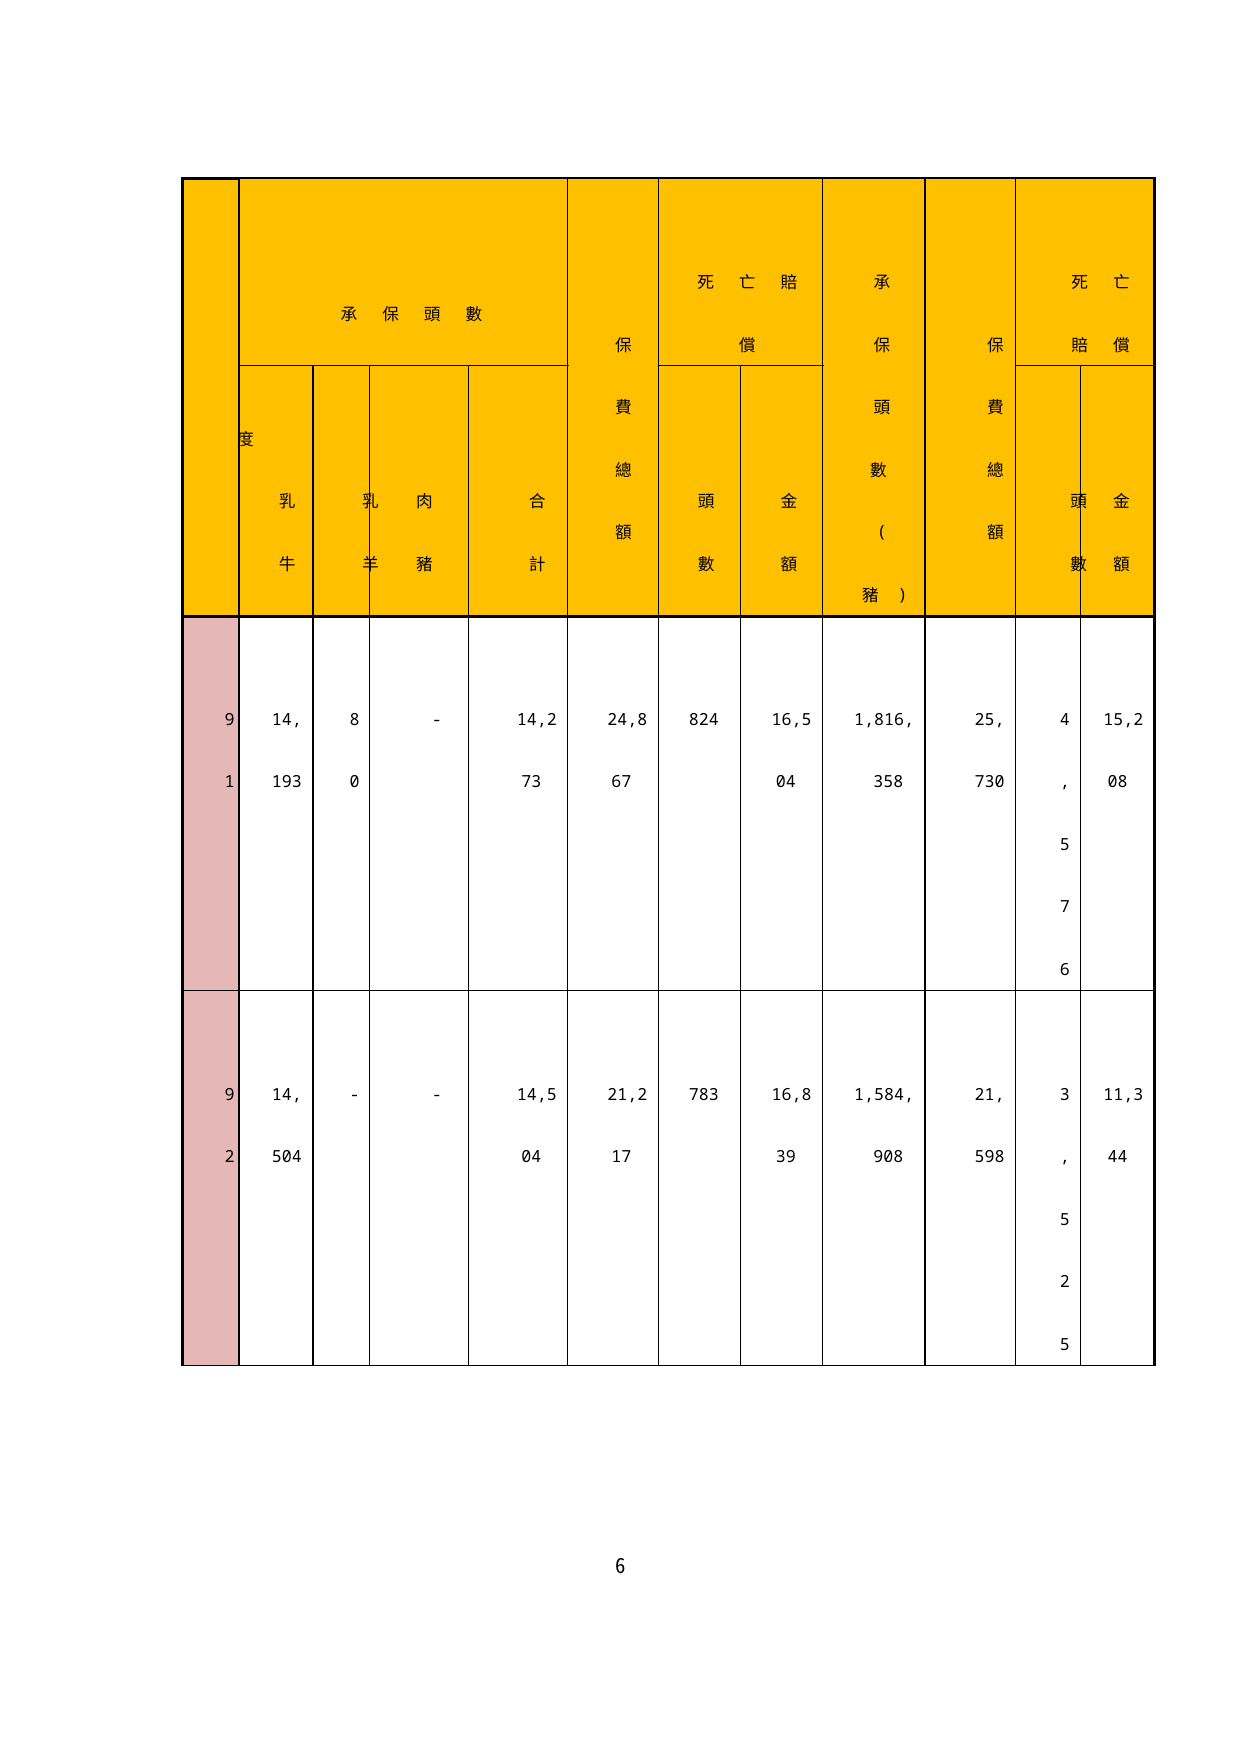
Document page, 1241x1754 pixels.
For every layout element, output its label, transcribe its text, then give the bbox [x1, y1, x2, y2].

table_cell 14,504 [240, 991, 312, 1365]
table_cell 92 [184, 991, 238, 1365]
table_cell 824 [659, 618, 740, 990]
table_cell 91 [184, 618, 238, 990]
table_cell 1,816,358 [823, 618, 924, 990]
table_cell 4,576 [1016, 618, 1080, 990]
table_cell 死亡賠償 [659, 179, 822, 365]
table_cell 11,344 [1081, 991, 1153, 1365]
table_cell 頭數 [659, 366, 740, 615]
table_cell 15,208 [1081, 618, 1153, 990]
table_cell 承保頭數(豬) [823, 179, 924, 615]
table_cell 16,504 [741, 618, 822, 990]
table_cell 14,193 [240, 618, 312, 990]
table_cell 25,730 [926, 618, 1015, 990]
table_cell 頭數 [1016, 366, 1080, 615]
table_cell 16,839 [741, 991, 822, 1365]
table_cell 乳羊 [314, 366, 369, 615]
table_cell - [314, 991, 369, 1365]
table_cell - [370, 991, 468, 1365]
table_cell 21,217 [568, 991, 658, 1365]
table_cell 21,598 [926, 991, 1015, 1365]
table_cell 死亡賠償 [1016, 179, 1153, 365]
table_cell 3,525 [1016, 991, 1080, 1365]
table_header 年度 [184, 180, 238, 615]
table_cell - [370, 618, 468, 990]
table_cell 保費總額 [926, 179, 1015, 615]
table_cell 14,273 [469, 618, 567, 990]
table_cell 肉豬 [370, 366, 468, 615]
table_cell 金額 [741, 366, 822, 615]
table_cell 783 [659, 991, 740, 1365]
table_cell 乳牛 [240, 366, 312, 615]
table_cell 承保頭數 [240, 179, 567, 365]
table_cell 保費總額 [568, 179, 658, 615]
table_cell 合計 [469, 366, 567, 615]
table_cell 14,504 [469, 991, 567, 1365]
table_cell 金額 [1081, 366, 1153, 615]
table_cell 80 [314, 618, 369, 990]
table_cell 1,584,908 [823, 991, 924, 1365]
table_cell 24,867 [568, 618, 658, 990]
